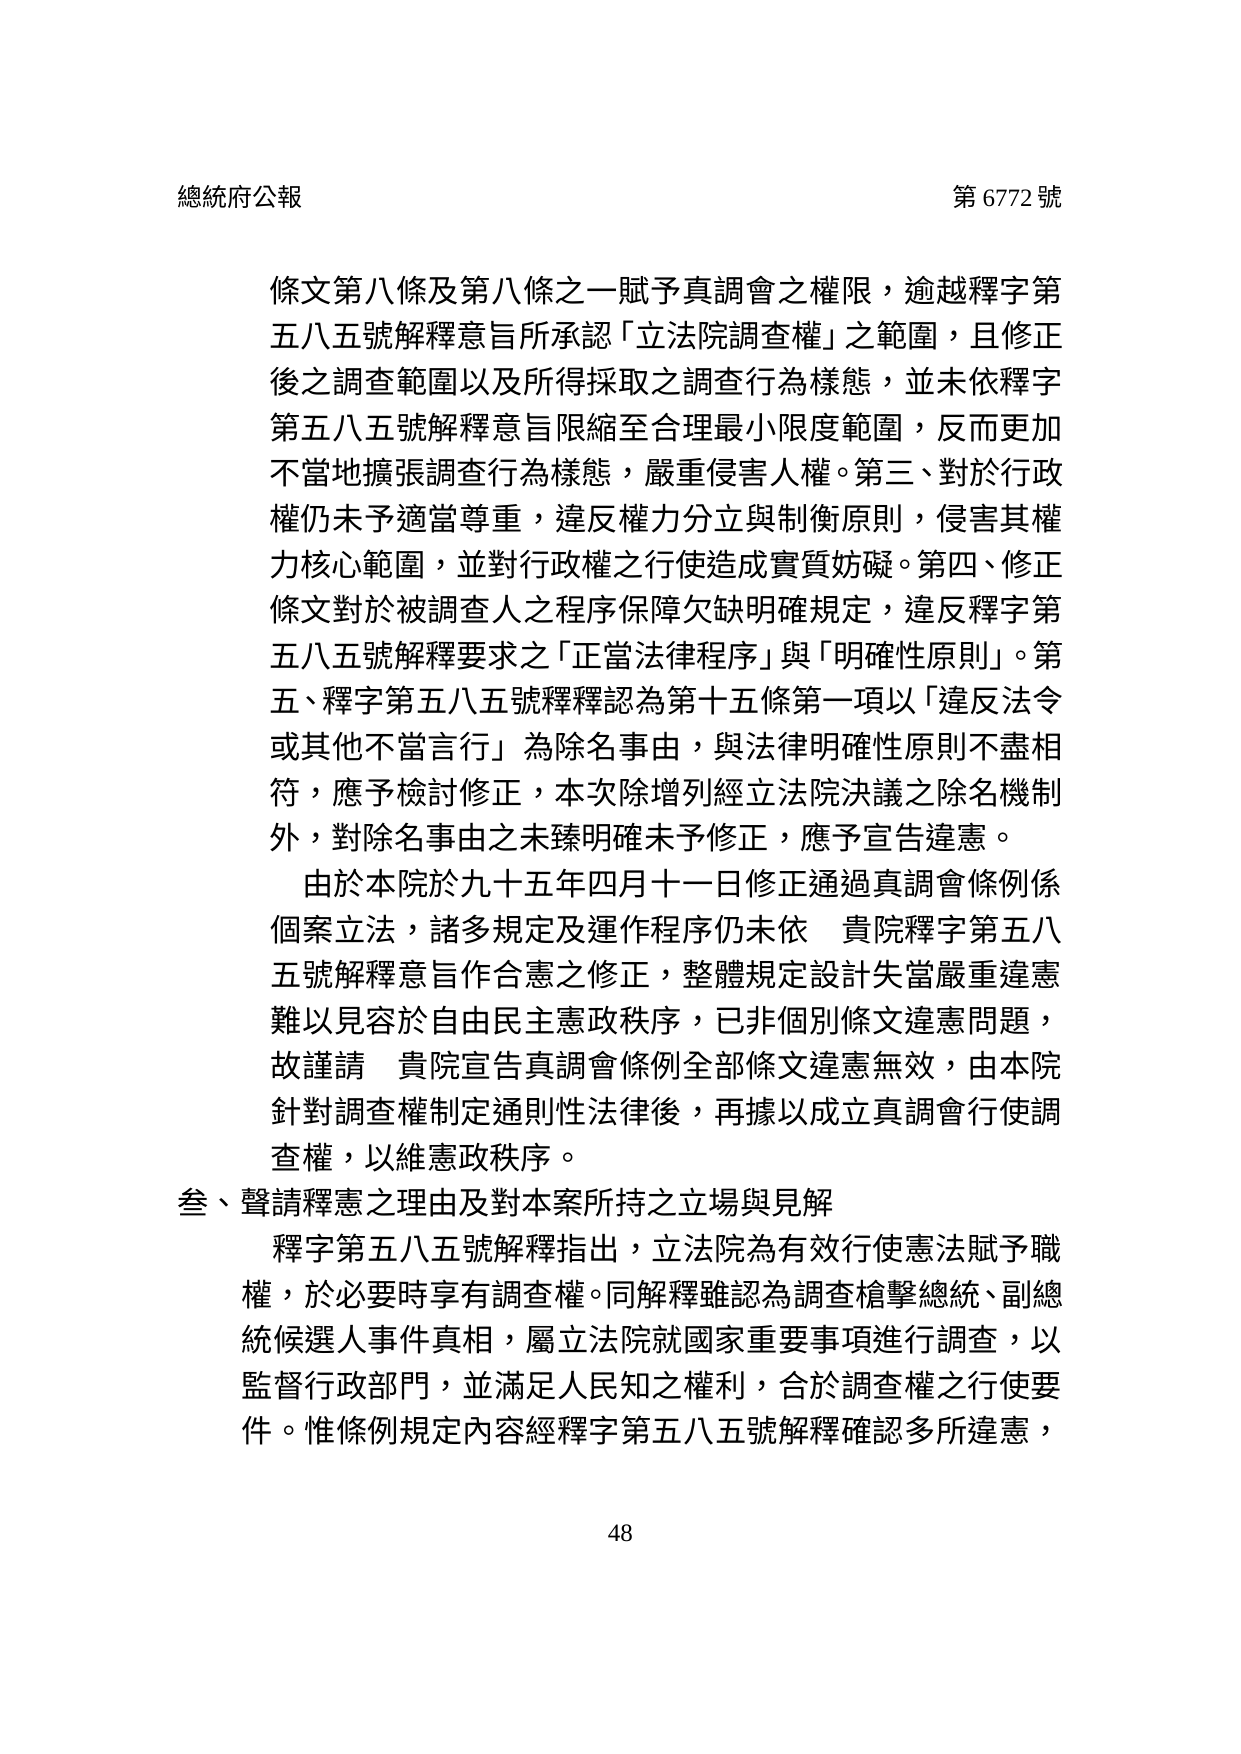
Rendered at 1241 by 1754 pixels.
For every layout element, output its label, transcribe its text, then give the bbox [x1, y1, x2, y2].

text 叁、聲請釋憲之理由及對本案所持之立場與見解 [177, 1178, 1063, 1224]
text 釋字第五八五號解釋指出，立法院為有效行使憲法賦予職權，於必要時享有調查權。同解釋雖認為調查槍擊總統、副總統候選人事件真相，屬立法院就國家重要事項進行調查，以監督行政部門，並滿足人民知之權利，合於調查權之行使要件。惟條例規定內容經釋字第五八五號解釋確認多所違憲， [241, 1224, 1063, 1452]
text 由於本院於九十五年四月十一日修正通過真調會條例係個案立法，諸多規定及運作程序仍未依 貴院釋字第五八五號解釋意旨作合憲之修正，整體規定設計失當嚴重違憲，難以見容於自由民主憲政秩序，已非個別條文違憲問題，故謹請 貴院宣告真調會條例全部條文違憲無效，由本院針對調查權制定通則性法律後，再據以成立真調會行使調查權，以維憲政秩序。 [271, 859, 1063, 1178]
text 條文第八條及第八條之一賦予真調會之權限，逾越釋字第五八五號解釋意旨所承認「立法院調查權」之範圍，且修正後之調查範圍以及所得採取之調查行為樣態，並未依釋字第五八五號解釋意旨限縮至合理最小限度範圍，反而更加不當地擴張調查行為樣態，嚴重侵害人權。第三、對於行政權仍未予適當尊重，違反權力分立與制衡原則，侵害其權力核心範圍，並對行政權之行使造成實質妨礙。第四、修正條文對於被調查人之程序保障欠缺明確規定，違反釋字第五八五號解釋要求之「正當法律程序」與「明確性原則」。第五、釋字第五八五號釋釋認為第十五條第一項以「違反法令或其他不當言行」為除名事由，與法律明確性原則不盡相符，應予檢討修正，本次除增列經立法院決議之除名機制外，對除名事由之未臻明確未予修正，應予宣告違憲。 [206, 266, 1063, 859]
